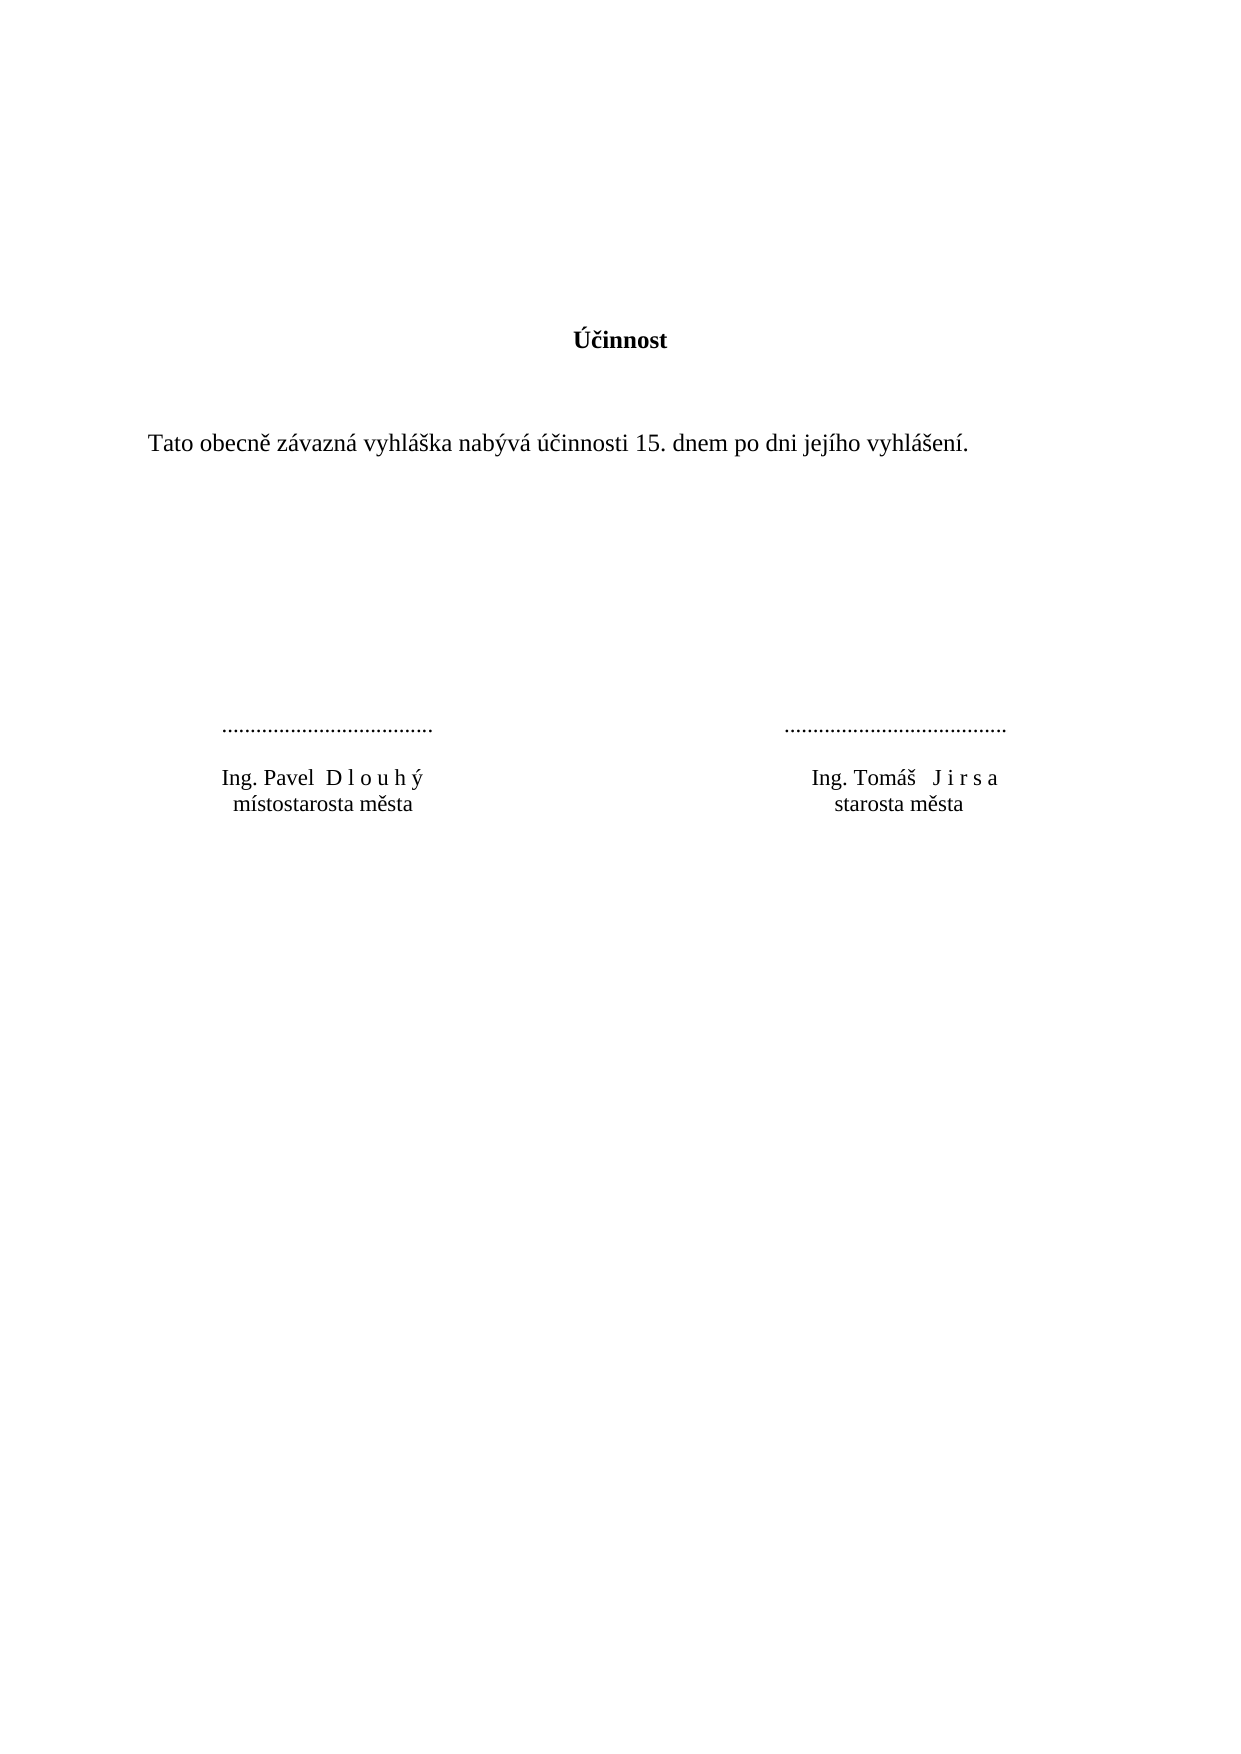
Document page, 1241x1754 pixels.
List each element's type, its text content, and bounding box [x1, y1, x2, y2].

text místostarosta města starosta města [148, 791, 1093, 817]
text Ing. Pavel D l o u h ý Ing. Tomáš J i r s a [148, 764, 1093, 791]
text ..................................... ....................................... [148, 711, 1093, 738]
text Účinnost [148, 325, 1093, 354]
text Tato obecně závazná vyhláška nabývá účinnosti 15. dnem po dni jejího vyhlášení. [148, 428, 1093, 457]
